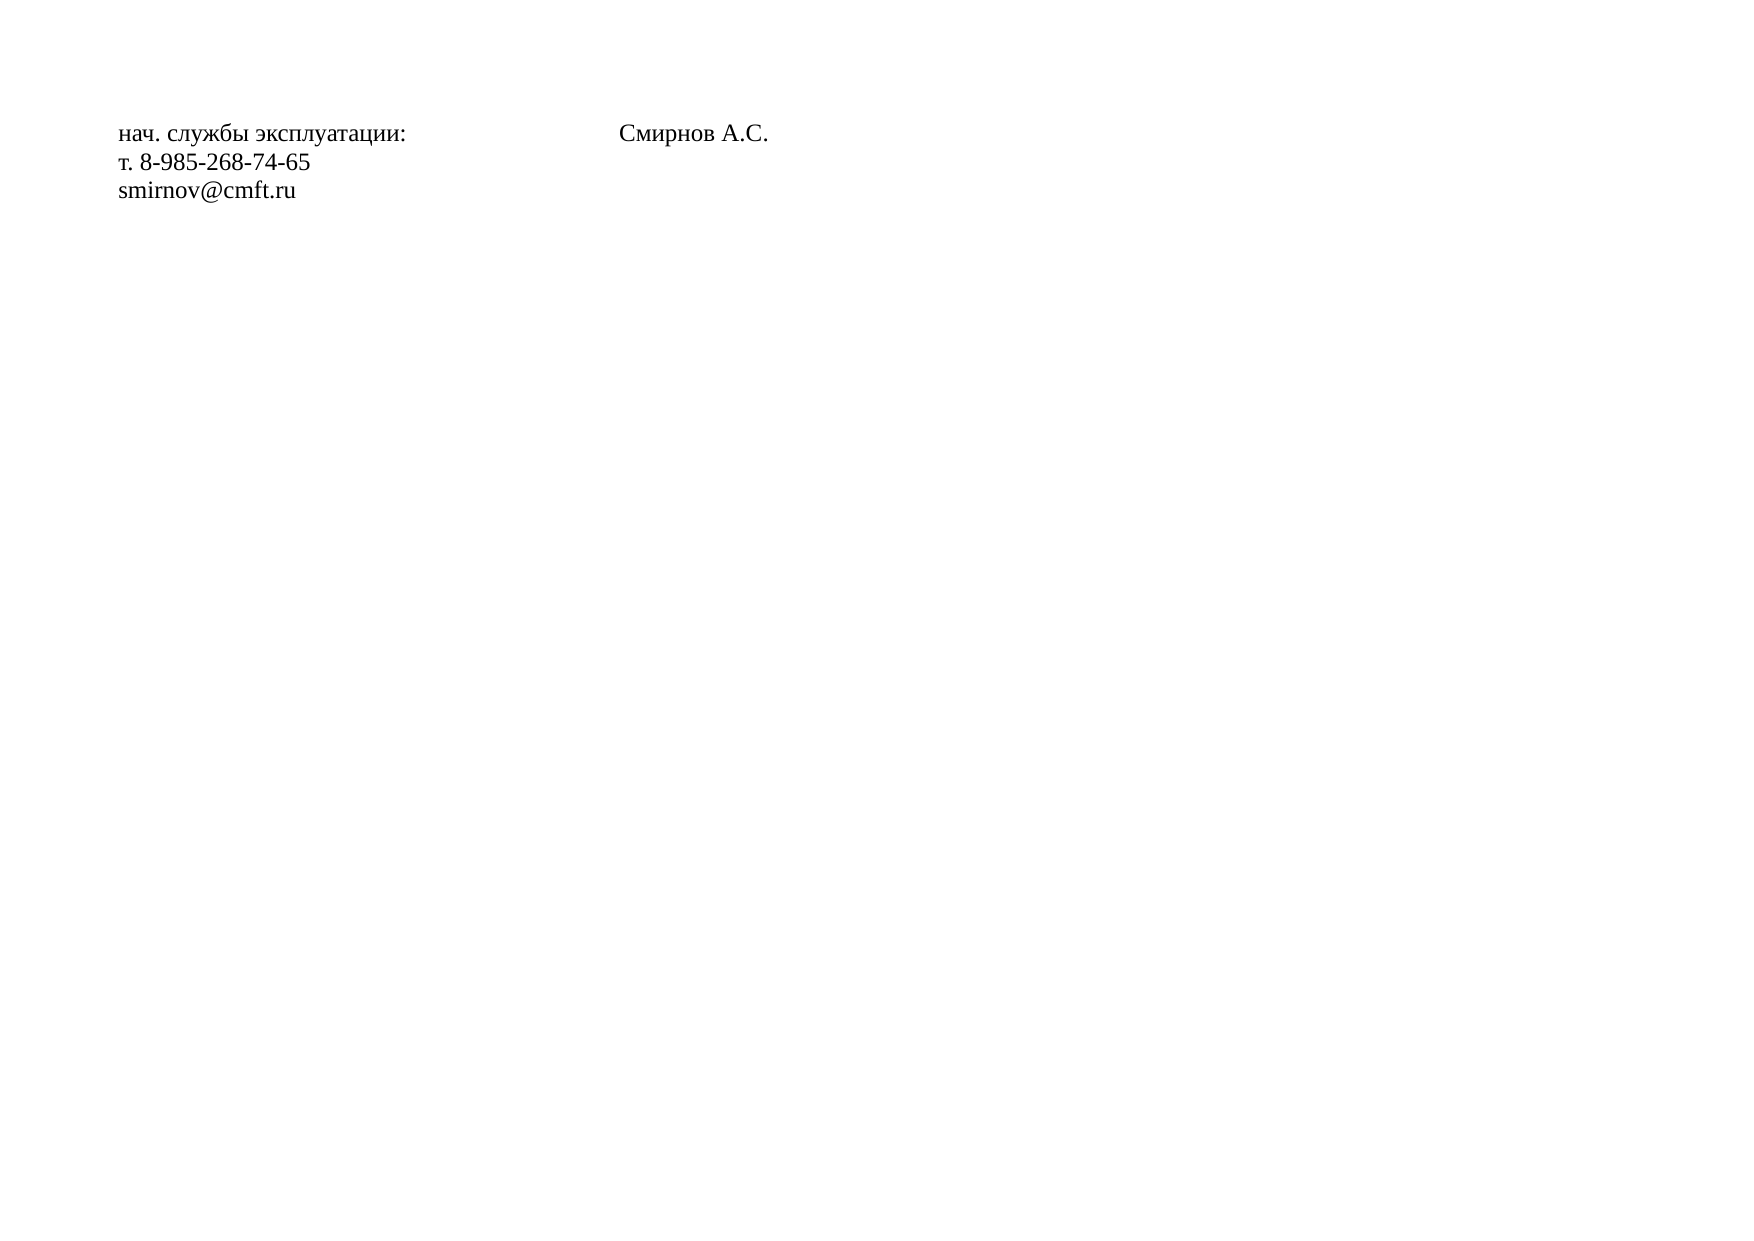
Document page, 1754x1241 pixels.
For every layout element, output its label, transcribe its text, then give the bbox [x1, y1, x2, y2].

text smirnov@cmft.ru [118, 176, 1636, 204]
text т. 8-985-268-74-65 [118, 147, 1636, 176]
text нач. службы эксплуатации: Смирнов А.С. [118, 118, 1636, 147]
